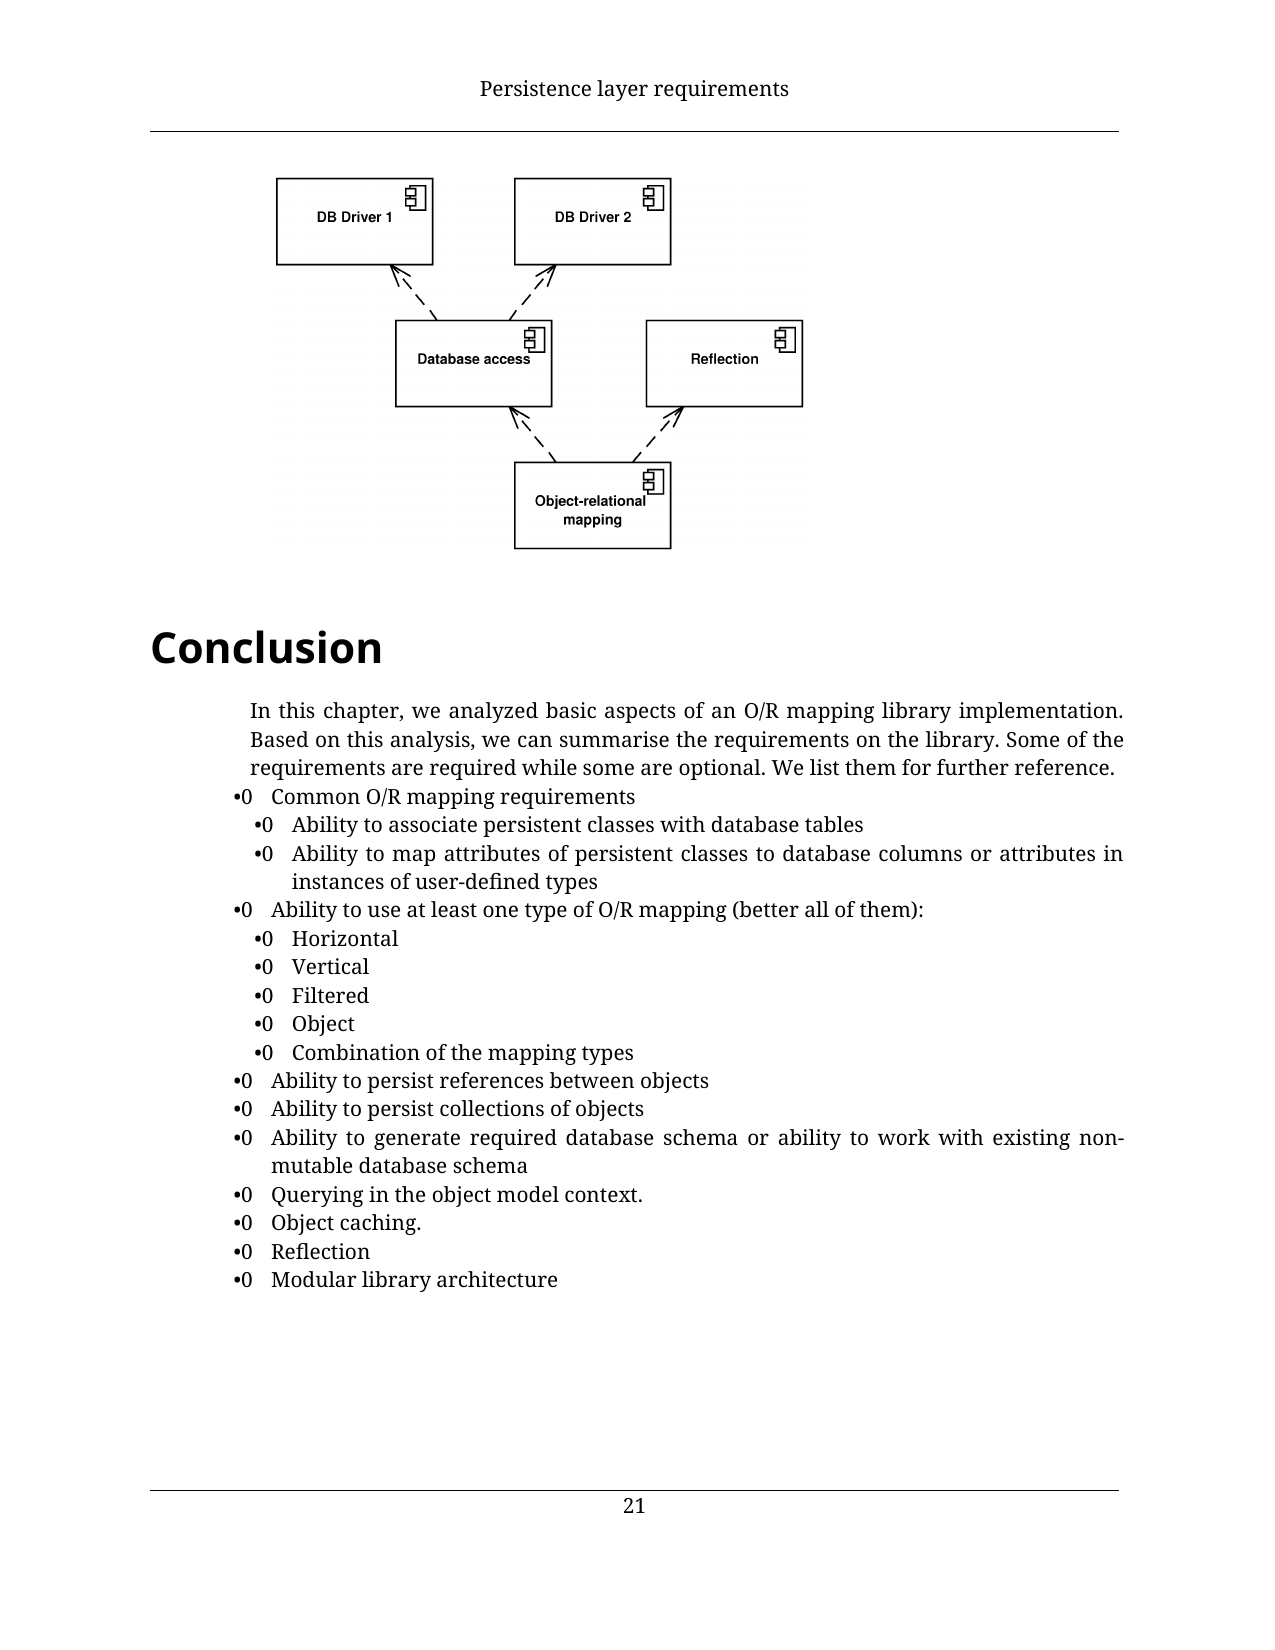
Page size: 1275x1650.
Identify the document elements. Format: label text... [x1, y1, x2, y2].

list Horizontal [254, 924, 1125, 952]
text Conclusion [150, 617, 1125, 676]
list Object caching. [233, 1208, 1125, 1237]
list Ability to persist collections of objects [233, 1094, 1125, 1123]
list Ability to persist references between objects [233, 1066, 1125, 1094]
list Modular library architecture [233, 1265, 1125, 1294]
list Reflection [233, 1237, 1125, 1265]
text In this chapter, we analyzed basic aspects of an O/R mapping library implementation. Based on this analysis, we can summarise the requirements on the library. Some of the requirements are required while some are optional. We list them for further reference. [250, 696, 1125, 782]
list Querying in the object model context. [233, 1180, 1125, 1208]
list Filtered [254, 981, 1125, 1009]
list Combination of the mapping types [254, 1038, 1125, 1066]
picture [266, 169, 812, 559]
list Common O/R mapping requirements [233, 782, 1125, 810]
list Ability to use at least one type of O/R mapping (better all of them): [233, 896, 1125, 924]
list Ability to associate persistent classes with database tables [254, 810, 1125, 839]
list Ability to generate required database schema or ability to work with existing non-mutable database schema [233, 1123, 1125, 1180]
list Object [254, 1009, 1125, 1038]
list Ability to map attributes of persistent classes to database columns or attributes in instances of user-defined types [254, 839, 1125, 896]
list Vertical [254, 952, 1125, 981]
